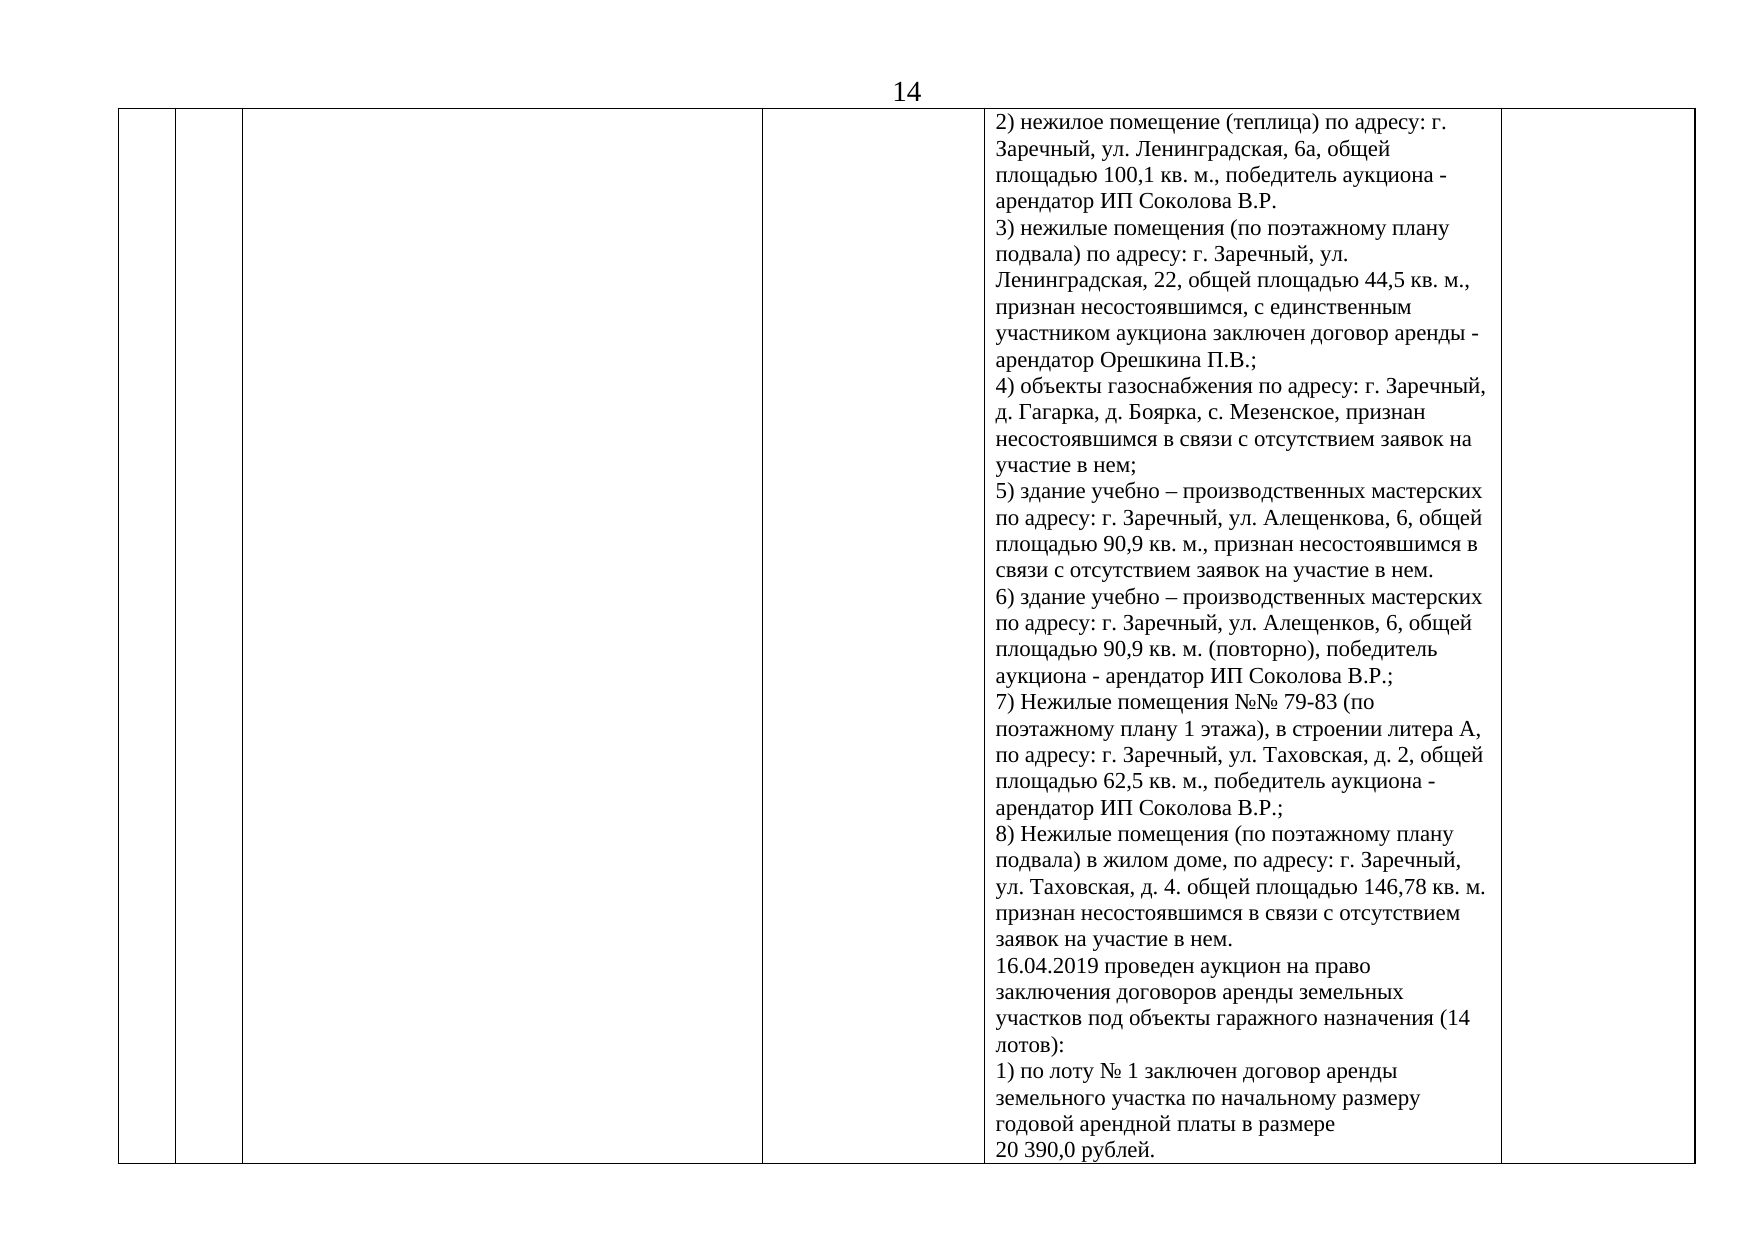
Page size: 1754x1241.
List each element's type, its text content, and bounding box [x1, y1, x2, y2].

table_cell [1502, 109, 1694, 1163]
table_cell [119, 109, 175, 1163]
table_cell [243, 109, 762, 1163]
table_cell [763, 109, 984, 1163]
table_cell 2) нежилое помещение (теплица) по адресу: г. Заречный, ул. Ленинградская, 6а, общей площадью 100,1 кв. м., победитель аукциона - арендатор ИП Соколова В.Р. 3) нежилые помещения (по поэтажному плану подвала) по адресу: г. Заречный, ул. Ленинградская, 22, общей площадью 44,5 кв. м., признан несостоявшимся, с единственным участником аукциона заключен договор аренды - арендатор Орешкина П.В.; 4) объекты газоснабжения по адресу: г. Заречный, д. Гагарка, д. Боярка, с. Мезенское, признан несостоявшимся в связи с отсутствием заявок на участие в нем; 5) здание учебно – производственных мастерских по адресу: г. Заречный, ул. Алещенкова, 6, общей площадью 90,9 кв. м., признан несостоявшимся в связи с отсутствием заявок на участие в нем. 6) здание учебно – производственных мастерских по адресу: г. Заречный, ул. Алещенков, 6, общей площадью 90,9 кв. м. (повторно), победитель аукциона - арендатор ИП Соколова В.Р.; 7) Нежилые помещения №№ 79-83 (по поэтажному плану 1 этажа), в строении литера А, по адресу: г. Заречный, ул. Таховская, д. 2, общей площадью 62,5 кв. м., победитель аукциона - арендатор ИП Соколова В.Р.; 8) Нежилые помещения (по поэтажному плану подвала) в жилом доме, по адресу: г. Заречный, ул. Таховская, д. 4. общей площадью 146,78 кв. м. признан несостоявшимся в связи с отсутствием заявок на участие в нем. 16.04.2019 проведен аукцион на право заключения договоров аренды земельных участков под объекты гаражного назначения (14 лотов): 1) по лоту № 1 заключен договор аренды земельного участка по начальному размеру годовой арендной платы в размере 20 390,0 рублей. [985, 109, 1501, 1163]
table_cell [176, 109, 242, 1163]
